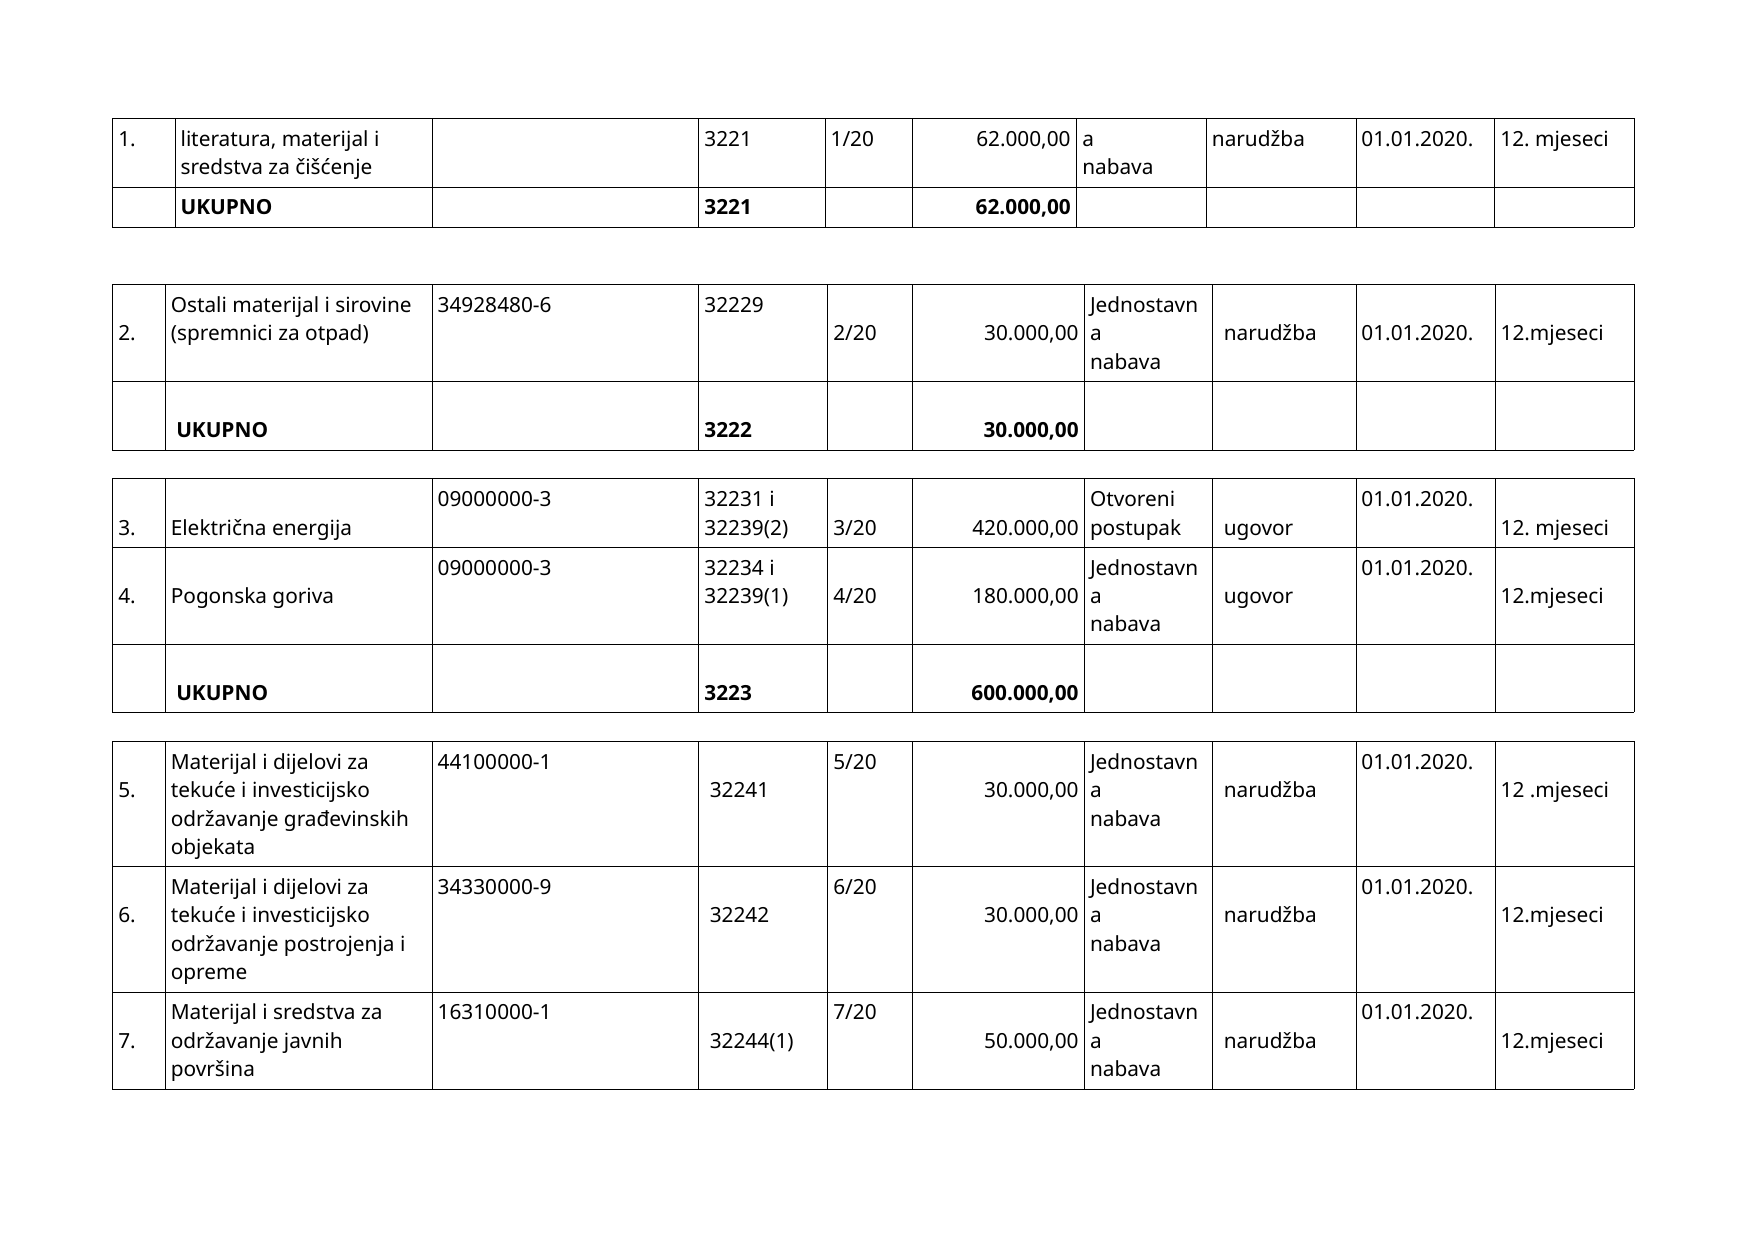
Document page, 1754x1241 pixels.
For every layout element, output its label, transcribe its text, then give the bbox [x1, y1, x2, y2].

table_header Jednostavna nabava [1085, 742, 1212, 866]
table_cell 3221 [699, 119, 825, 187]
table_header 32229 [699, 285, 827, 381]
table_header Ostali materijal i sirovine (spremnici za otpad) [166, 285, 432, 381]
table_cell 01.01.2020. [1357, 993, 1495, 1088]
table_cell [433, 645, 698, 712]
table_cell 4. [113, 548, 165, 644]
table_cell narudžba [1213, 993, 1356, 1088]
table_cell 7. [113, 993, 165, 1088]
table_header narudžba [1213, 742, 1356, 866]
table_header Jednostavna nabava [1085, 285, 1212, 381]
table_header 2/20 [828, 285, 912, 381]
table_cell [113, 382, 165, 449]
table_cell [828, 382, 912, 449]
table_header 3/20 [828, 479, 912, 547]
table_cell narudžba [1207, 119, 1356, 187]
table_cell 4/20 [828, 548, 912, 644]
table_cell 12. mjeseci [1495, 119, 1634, 187]
table_cell [1357, 382, 1495, 449]
table_header 12.mjeseci [1496, 285, 1634, 381]
table_header narudžba [1213, 285, 1356, 381]
table_cell [828, 645, 912, 712]
table_cell [1495, 188, 1634, 227]
table_cell 12.mjeseci [1496, 548, 1634, 644]
table_cell [1077, 188, 1206, 227]
table_cell 32234 i 32239(1) [699, 548, 827, 644]
table_header 2. [113, 285, 165, 381]
table_cell [1496, 382, 1634, 449]
table_cell [433, 382, 698, 449]
table_cell [1085, 645, 1212, 712]
table_cell 3221 [699, 188, 825, 227]
table_cell 30.000,00 [913, 382, 1084, 449]
table_cell 09000000-3 [433, 548, 698, 644]
table_header Materijal i dijelovi za tekuće i investicijsko održavanje građevinskih objekata [166, 742, 432, 866]
table_cell 62.000,00 [913, 188, 1076, 227]
table_cell 62.000,00 [913, 119, 1076, 187]
table_header 30.000,00 [913, 285, 1084, 381]
table_header 30.000,00 [913, 742, 1084, 866]
table_cell [1085, 382, 1212, 449]
table_cell 180.000,00 [913, 548, 1084, 644]
table_cell Jednostavna nabava [1085, 993, 1212, 1088]
table_cell [113, 188, 175, 227]
table_cell Materijal i sredstva za održavanje javnih površina [166, 993, 432, 1088]
table_header 01.01.2020. [1357, 479, 1495, 547]
table_cell [1496, 645, 1634, 712]
table_cell 1/20 [826, 119, 912, 187]
table_cell 3222 [699, 382, 827, 449]
table_header 5/20 [828, 742, 912, 866]
table_cell 32242 [699, 867, 827, 992]
table_cell [1213, 645, 1356, 712]
table_header 34928480-6 [433, 285, 698, 381]
table_cell 30.000,00 [913, 867, 1084, 992]
table_header 3. [113, 479, 165, 547]
table_cell 6. [113, 867, 165, 992]
table_cell 01.01.2020. [1357, 867, 1495, 992]
table_cell [1213, 382, 1356, 449]
table_cell UKUPNO [166, 382, 432, 449]
table_cell literatura, materijal i sredstva za čišćenje [176, 119, 432, 187]
table_cell 1. [113, 119, 175, 187]
table_cell Jednostavna nabava [1085, 867, 1212, 992]
table_cell 12.mjeseci [1496, 993, 1634, 1088]
table_cell 16310000-1 [433, 993, 698, 1088]
table_header 32231 i 32239(2) [699, 479, 827, 547]
table_cell Pogonska goriva [166, 548, 432, 644]
table_header 01.01.2020. [1357, 742, 1495, 866]
table_cell 12.mjeseci [1496, 867, 1634, 992]
table_header 09000000-3 [433, 479, 698, 547]
table_cell 7/20 [828, 993, 912, 1088]
table_header 12. mjeseci [1496, 479, 1634, 547]
table_header ugovor [1213, 479, 1356, 547]
table_cell [1357, 188, 1494, 227]
table_cell 34330000-9 [433, 867, 698, 992]
table_header 420.000,00 [913, 479, 1084, 547]
table_cell narudžba [1213, 867, 1356, 992]
table_header 44100000-1 [433, 742, 698, 866]
table_header 32241 [699, 742, 827, 866]
table_cell 6/20 [828, 867, 912, 992]
table_cell ugovor [1213, 548, 1356, 644]
table_header 5. [113, 742, 165, 866]
table_cell [113, 645, 165, 712]
table_cell 01.01.2020. [1357, 548, 1495, 644]
table_cell 01.01.2020. [1357, 119, 1494, 187]
table_cell 600.000,00 [913, 645, 1084, 712]
table_cell UKUPNO [166, 645, 432, 712]
table_cell Materijal i dijelovi za tekuće i investicijsko održavanje postrojenja i opreme [166, 867, 432, 992]
table_cell [1357, 645, 1495, 712]
table_header 01.01.2020. [1357, 285, 1495, 381]
table_cell [433, 119, 698, 187]
table_cell [826, 188, 912, 227]
table_cell [1207, 188, 1356, 227]
table_cell Jednostavna nabava [1085, 548, 1212, 644]
table_cell UKUPNO [176, 188, 432, 227]
table_header 12 .mjeseci [1496, 742, 1634, 866]
table_cell [433, 188, 698, 227]
table_header Električna energija [166, 479, 432, 547]
table_cell 32244(1) [699, 993, 827, 1088]
table_header Otvoreni postupak [1085, 479, 1212, 547]
table_cell 3223 [699, 645, 827, 712]
table_cell 50.000,00 [913, 993, 1084, 1088]
table_cell a nabava [1077, 119, 1206, 187]
